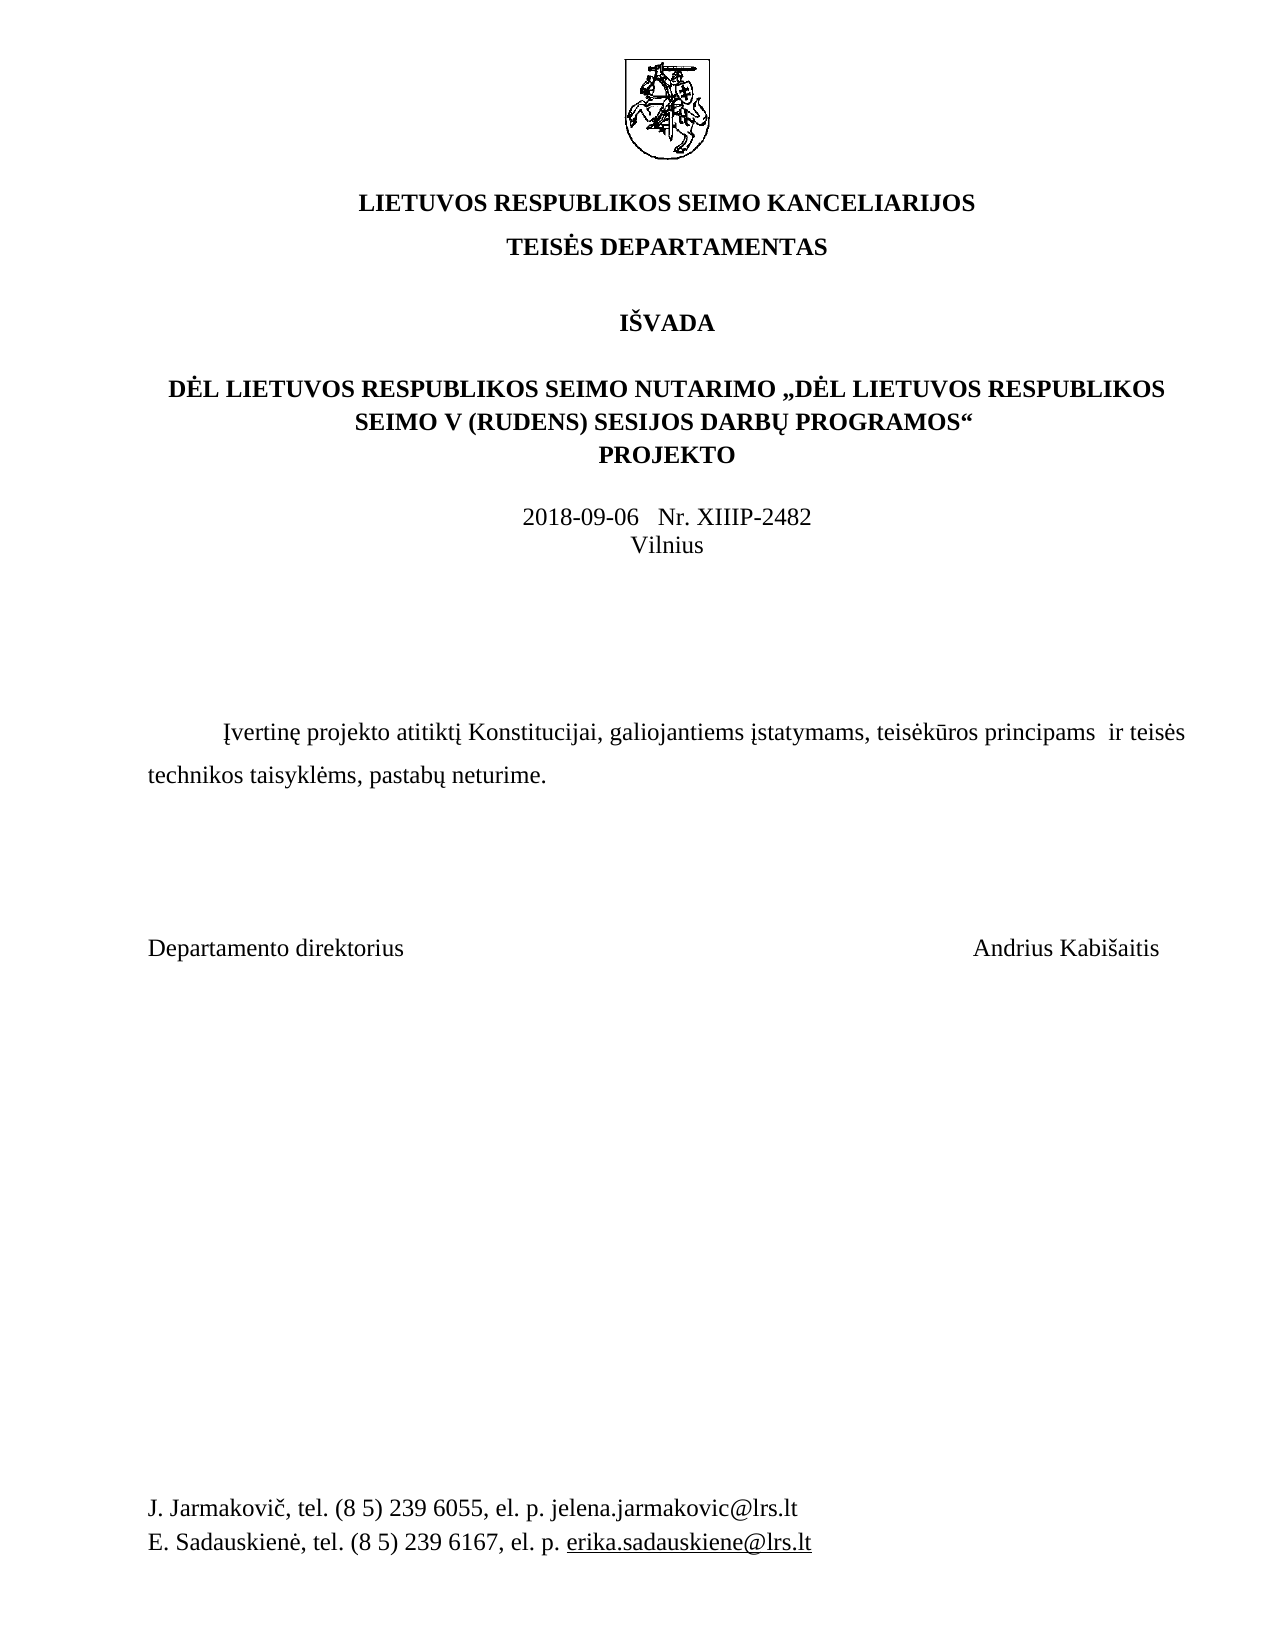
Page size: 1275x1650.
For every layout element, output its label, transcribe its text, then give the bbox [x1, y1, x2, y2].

text Departamento direktorius Andrius Kabišaitis [148, 933, 1186, 962]
text E. Sadauskienė, tel. (8 5) 239 6167, el. p. erika.sadauskiene@lrs.lt [148, 1527, 1186, 1555]
text DĖL LIETUVOS RESPUBLIKOS SEIMO NUTARIMO „DĖL LIETUVOS RESPUBLIKOS SEIMO V (RUDENS) SESIJOS DARBŲ PROGRAMOS“ [148, 374, 1186, 436]
text 2018-09-06 Nr. XIIIP-2482 [148, 502, 1186, 530]
text LIETUVOS RESPUBLIKOS SEIMO KANCELIARIJOS [148, 188, 1186, 217]
text Įvertinę projekto atitiktį Konstitucijai, galiojantiems įstatymams, teisėkūros principams ir teisės technikos taisyklėms, pastabų neturime. [148, 717, 1186, 789]
text PROJEKTO [148, 440, 1186, 469]
text J. Jarmakovič, tel. (8 5) 239 6055, el. p. jelena.jarmakovic@lrs.lt [148, 1493, 1186, 1522]
text Vilnius [148, 530, 1186, 559]
text IŠVADA [148, 308, 1186, 337]
subtitle TEISĖS DEPARTAMENTAS [148, 232, 1186, 260]
